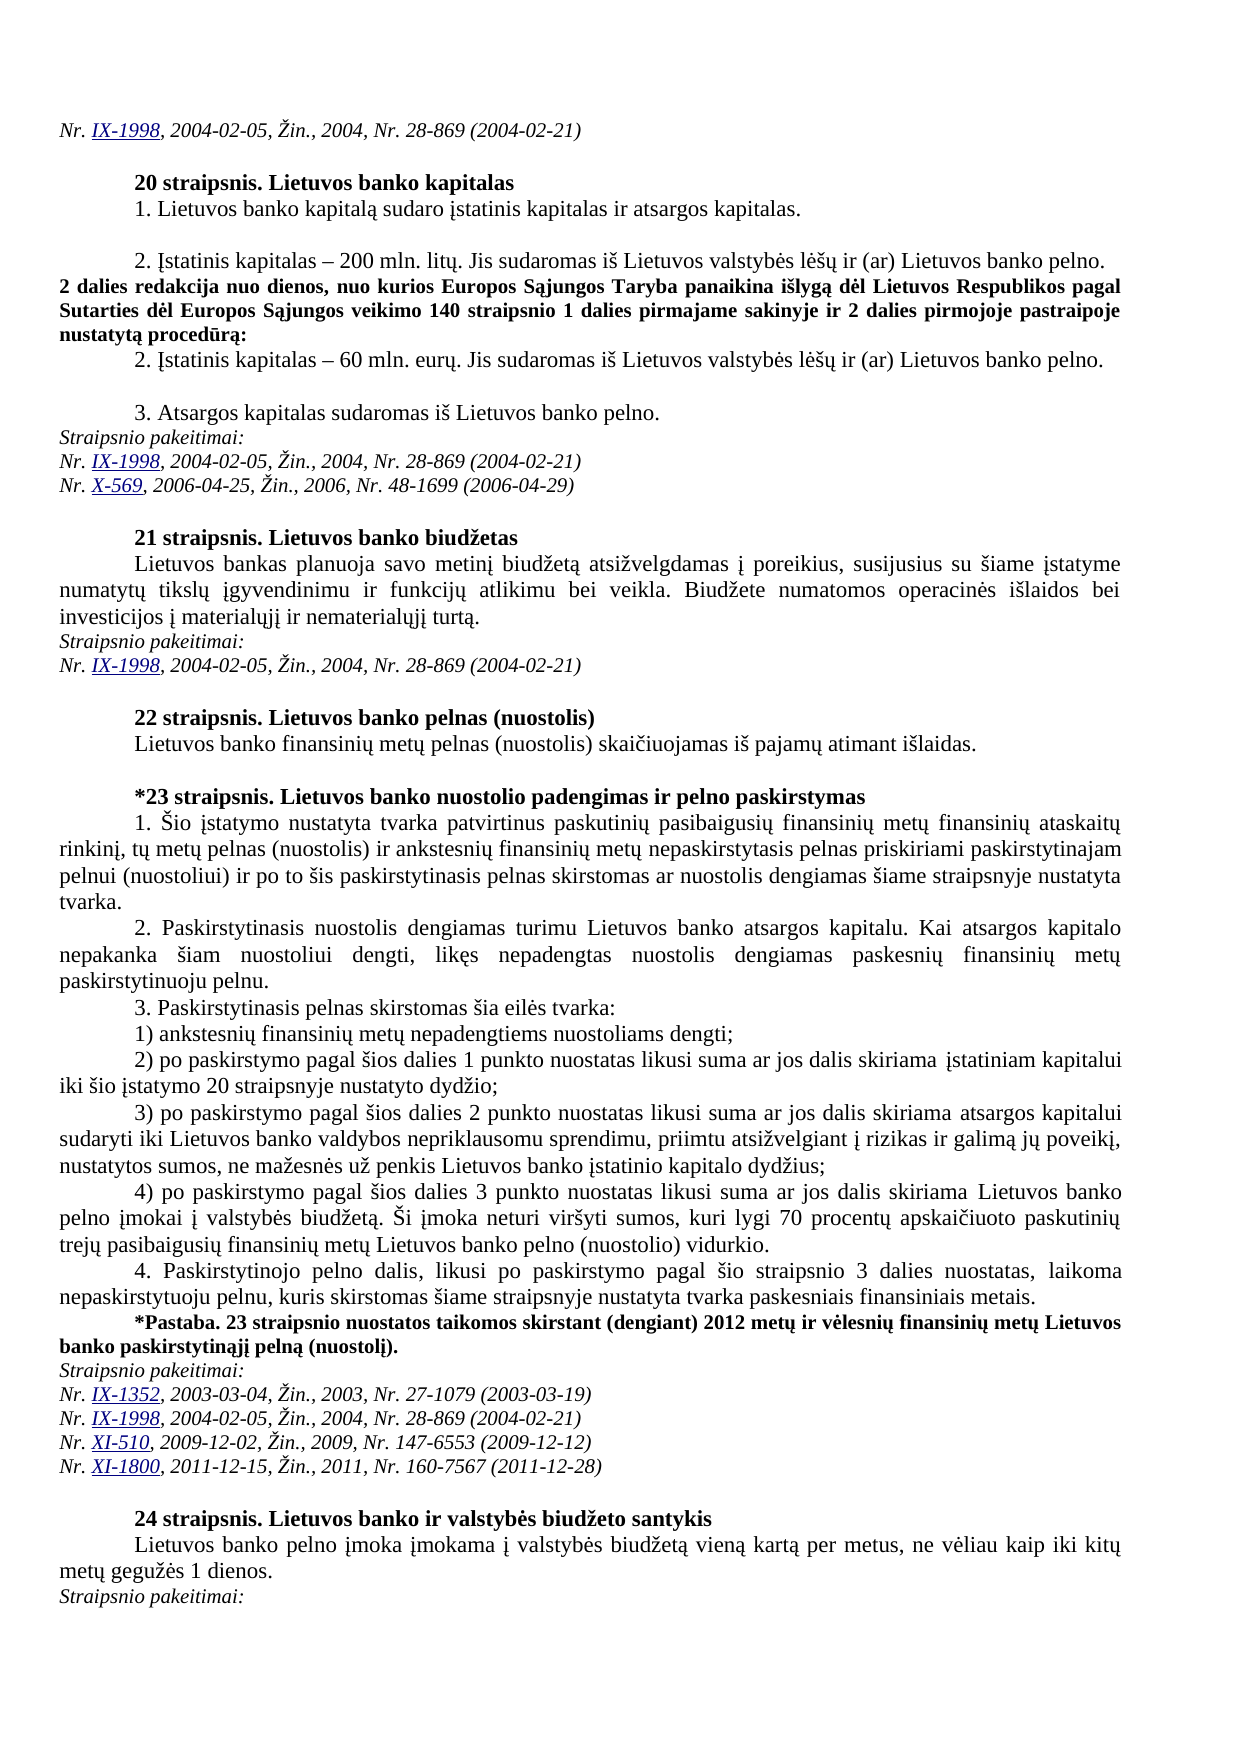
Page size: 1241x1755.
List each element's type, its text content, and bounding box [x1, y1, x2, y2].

text 20 straipsnis. Lietuvos banko kapitalas [59, 168, 1122, 195]
text Nr. XI-1800, 2011-12-15, Žin., 2011, Nr. 160-7567 (2011-12-28) [59, 1454, 1122, 1478]
text Straipsnio pakeitimai: [59, 425, 1122, 449]
text Straipsnio pakeitimai: [59, 629, 1122, 653]
text 1. Šio įstatymo nustatyta tvarka patvirtinus paskutinių pasibaigusių finansinių metų finansinių ataskaitų rinkinį, tų metų pelnas (nuostolis) ir ankstesnių finansinių metų nepaskirstytasis pelnas priskiriami paskirstytinajam pelnui (nuostoliui) ir po to šis paskirstytinasis pelnas skirstomas ar nuostolis dengiamas šiame straipsnyje nustatyta tvarka. [59, 809, 1122, 914]
text 24 straipsnis. Lietuvos banko ir valstybės biudžeto santykis [59, 1504, 1122, 1531]
text 3) po paskirstymo pagal šios dalies 2 punkto nuostatas likusi suma ar jos dalis skiriama atsargos kapitalui sudaryti iki Lietuvos banko valdybos nepriklausomu sprendimu, priimtu atsižvelgiant į rizikas ir galimą jų poveikį, nustatytos sumos, ne mažesnės už penkis Lietuvos banko įstatinio kapitalo dydžius; [59, 1099, 1122, 1178]
text Lietuvos banko finansinių metų pelnas (nuostolis) skaičiuojamas iš pajamų atimant išlaidas. [59, 730, 1122, 756]
text Straipsnio pakeitimai: [59, 1584, 1122, 1608]
text 1. Lietuvos banko kapitalą sudaro įstatinis kapitalas ir atsargos kapitalas. [59, 195, 1122, 221]
text 3. Paskirstytinasis pelnas skirstomas šia eilės tvarka: [59, 993, 1122, 1020]
text 4. Paskirstytinojo pelno dalis, likusi po paskirstymo pagal šio straipsnio 3 dalies nuostatas, laikoma nepaskirstytuoju pelnu, kuris skirstomas šiame straipsnyje nustatyta tvarka paskesniais finansiniais metais. [59, 1257, 1122, 1310]
text Lietuvos banko pelno įmoka įmokama į valstybės biudžetą vieną kartą per metus, ne vėliau kaip iki kitų metų gegužės 1 dienos. [59, 1531, 1122, 1584]
text 3. Atsargos kapitalas sudaromas iš Lietuvos banko pelno. [59, 399, 1122, 425]
text *23 straipsnis. Lietuvos banko nuostolio padengimas ir pelno paskirstymas [59, 783, 1122, 809]
text 1) ankstesnių finansinių metų nepadengtiems nuostoliams dengti; [59, 1020, 1122, 1046]
text 22 straipsnis. Lietuvos banko pelnas (nuostolis) [59, 704, 1122, 730]
text Nr. IX-1998, 2004-02-05, Žin., 2004, Nr. 28-869 (2004-02-21) [59, 118, 1122, 142]
text Nr. XI-510, 2009-12-02, Žin., 2009, Nr. 147-6553 (2009-12-12) [59, 1430, 1122, 1454]
text Lietuvos bankas planuoja savo metinį biudžetą atsižvelgdamas į poreikius, susijusius su šiame įstatyme numatytų tikslų įgyvendinimu ir funkcijų atlikimu bei veikla. Biudžete numatomos operacinės išlaidos bei investicijos į materialųjį ir nematerialųjį turtą. [59, 550, 1122, 629]
text 2. Įstatinis kapitalas – 60 mln. eurų. Jis sudaromas iš Lietuvos valstybės lėšų ir (ar) Lietuvos banko pelno. [59, 346, 1122, 372]
text Straipsnio pakeitimai: [59, 1358, 1122, 1382]
text Nr. IX-1352, 2003-03-04, Žin., 2003, Nr. 27-1079 (2003-03-19) [59, 1382, 1122, 1406]
text 21 straipsnis. Lietuvos banko biudžetas [59, 524, 1122, 550]
text Nr. X-569, 2006-04-25, Žin., 2006, Nr. 48-1699 (2006-04-29) [59, 473, 1122, 497]
text 2) po paskirstymo pagal šios dalies 1 punkto nuostatas likusi suma ar jos dalis skiriama įstatiniam kapitalui iki šio įstatymo 20 straipsnyje nustatyto dydžio; [59, 1046, 1122, 1099]
text *Pastaba. 23 straipsnio nuostatos taikomos skirstant (dengiant) 2012 metų ir vėlesnių finansinių metų Lietuvos banko paskirstytinąjį pelną (nuostolį). [59, 1310, 1122, 1358]
text Nr. IX-1998, 2004-02-05, Žin., 2004, Nr. 28-869 (2004-02-21) [59, 653, 1122, 677]
text 4) po paskirstymo pagal šios dalies 3 punkto nuostatas likusi suma ar jos dalis skiriama Lietuvos banko pelno įmokai į valstybės biudžetą. Ši įmoka neturi viršyti sumos, kuri lygi 70 procentų apskaičiuoto paskutinių trejų pasibaigusių finansinių metų Lietuvos banko pelno (nuostolio) vidurkio. [59, 1178, 1122, 1257]
text Nr. IX-1998, 2004-02-05, Žin., 2004, Nr. 28-869 (2004-02-21) [59, 449, 1122, 473]
text 2 dalies redakcija nuo dienos, nuo kurios Europos Sąjungos Taryba panaikina išlygą dėl Lietuvos Respublikos pagal Sutarties dėl Europos Sąjungos veikimo 140 straipsnio 1 dalies pirmajame sakinyje ir 2 dalies pirmojoje pastraipoje nustatytą procedūrą: [59, 274, 1122, 346]
text 2. Įstatinis kapitalas – 200 mln. litų. Jis sudaromas iš Lietuvos valstybės lėšų ir (ar) Lietuvos banko pelno. [59, 248, 1122, 274]
text 2. Paskirstytinasis nuostolis dengiamas turimu Lietuvos banko atsargos kapitalu. Kai atsargos kapitalo nepakanka šiam nuostoliui dengti, likęs nepadengtas nuostolis dengiamas paskesnių finansinių metų paskirstytinuoju pelnu. [59, 914, 1122, 993]
text Nr. IX-1998, 2004-02-05, Žin., 2004, Nr. 28-869 (2004-02-21) [59, 1406, 1122, 1430]
